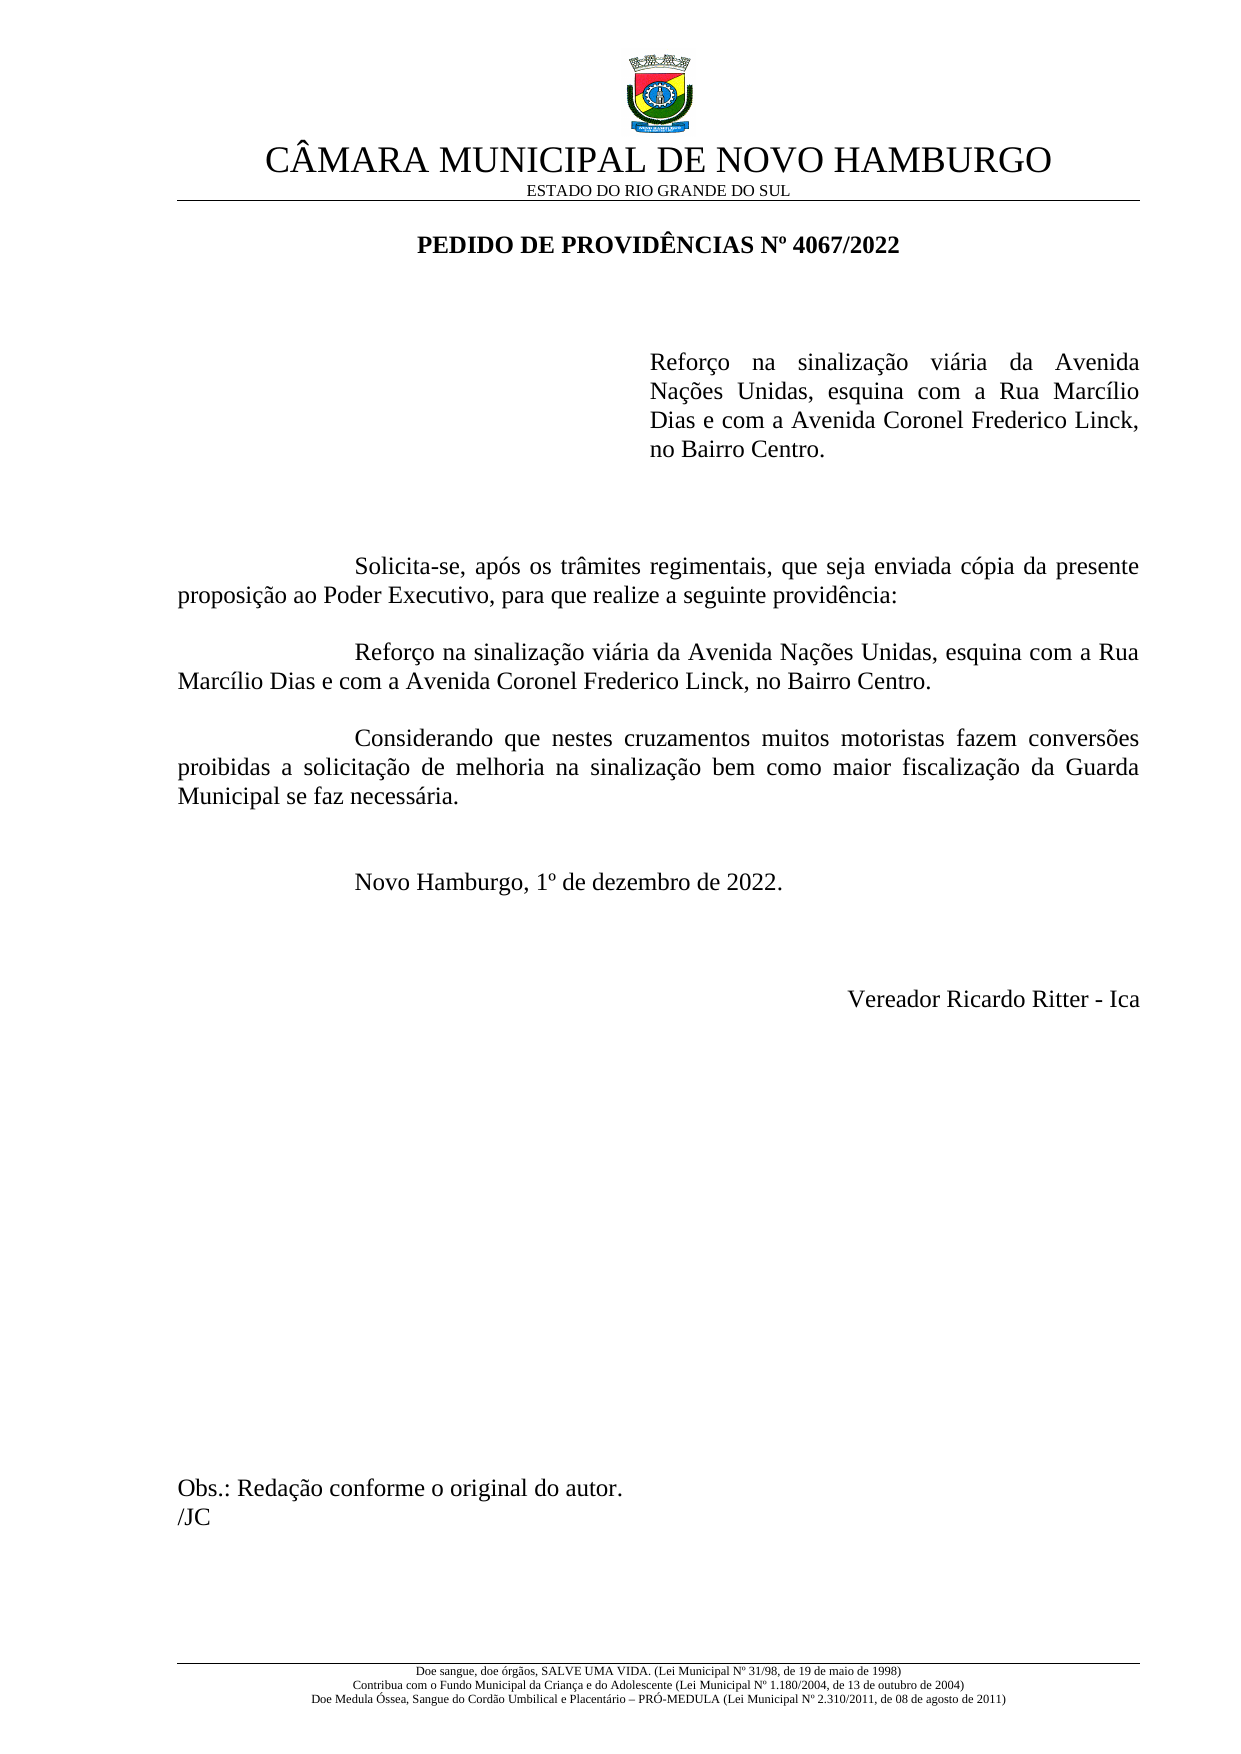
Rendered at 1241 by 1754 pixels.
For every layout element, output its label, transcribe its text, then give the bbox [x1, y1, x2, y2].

picture [621, 48, 696, 137]
text Vereador Ricardo Ritter - Ica [649, 984, 1140, 1013]
text Solicita-se, após os trâmites regimentais, que seja enviada cópia da presente proposição ao Poder Executivo, para que realize a seguinte providência: [177, 551, 1140, 608]
text Reforço na sinalização viária da Avenida Nações Unidas, esquina com a Rua Marcílio Dias e com a Avenida Coronel Frederico Linck, no Bairro Centro. [649, 347, 1140, 462]
text Novo Hamburgo, 1º de dezembro de 2022. [177, 867, 1140, 896]
text Reforço na sinalização viária da Avenida Nações Unidas, esquina com a Rua Marcílio Dias e com a Avenida Coronel Frederico Linck, no Bairro Centro. [177, 637, 1140, 695]
text /JC [177, 1502, 1140, 1531]
text Obs.: Redação conforme o original do autor. [177, 1473, 1140, 1502]
text Considerando que nestes cruzamentos muitos motoristas fazem conversões proibidas a solicitação de melhoria na sinalização bem como maior fiscalização da Guarda Municipal se faz necessária. [177, 723, 1140, 810]
text PEDIDO DE PROVIDÊNCIAS Nº 4067/2022 [177, 230, 1140, 259]
